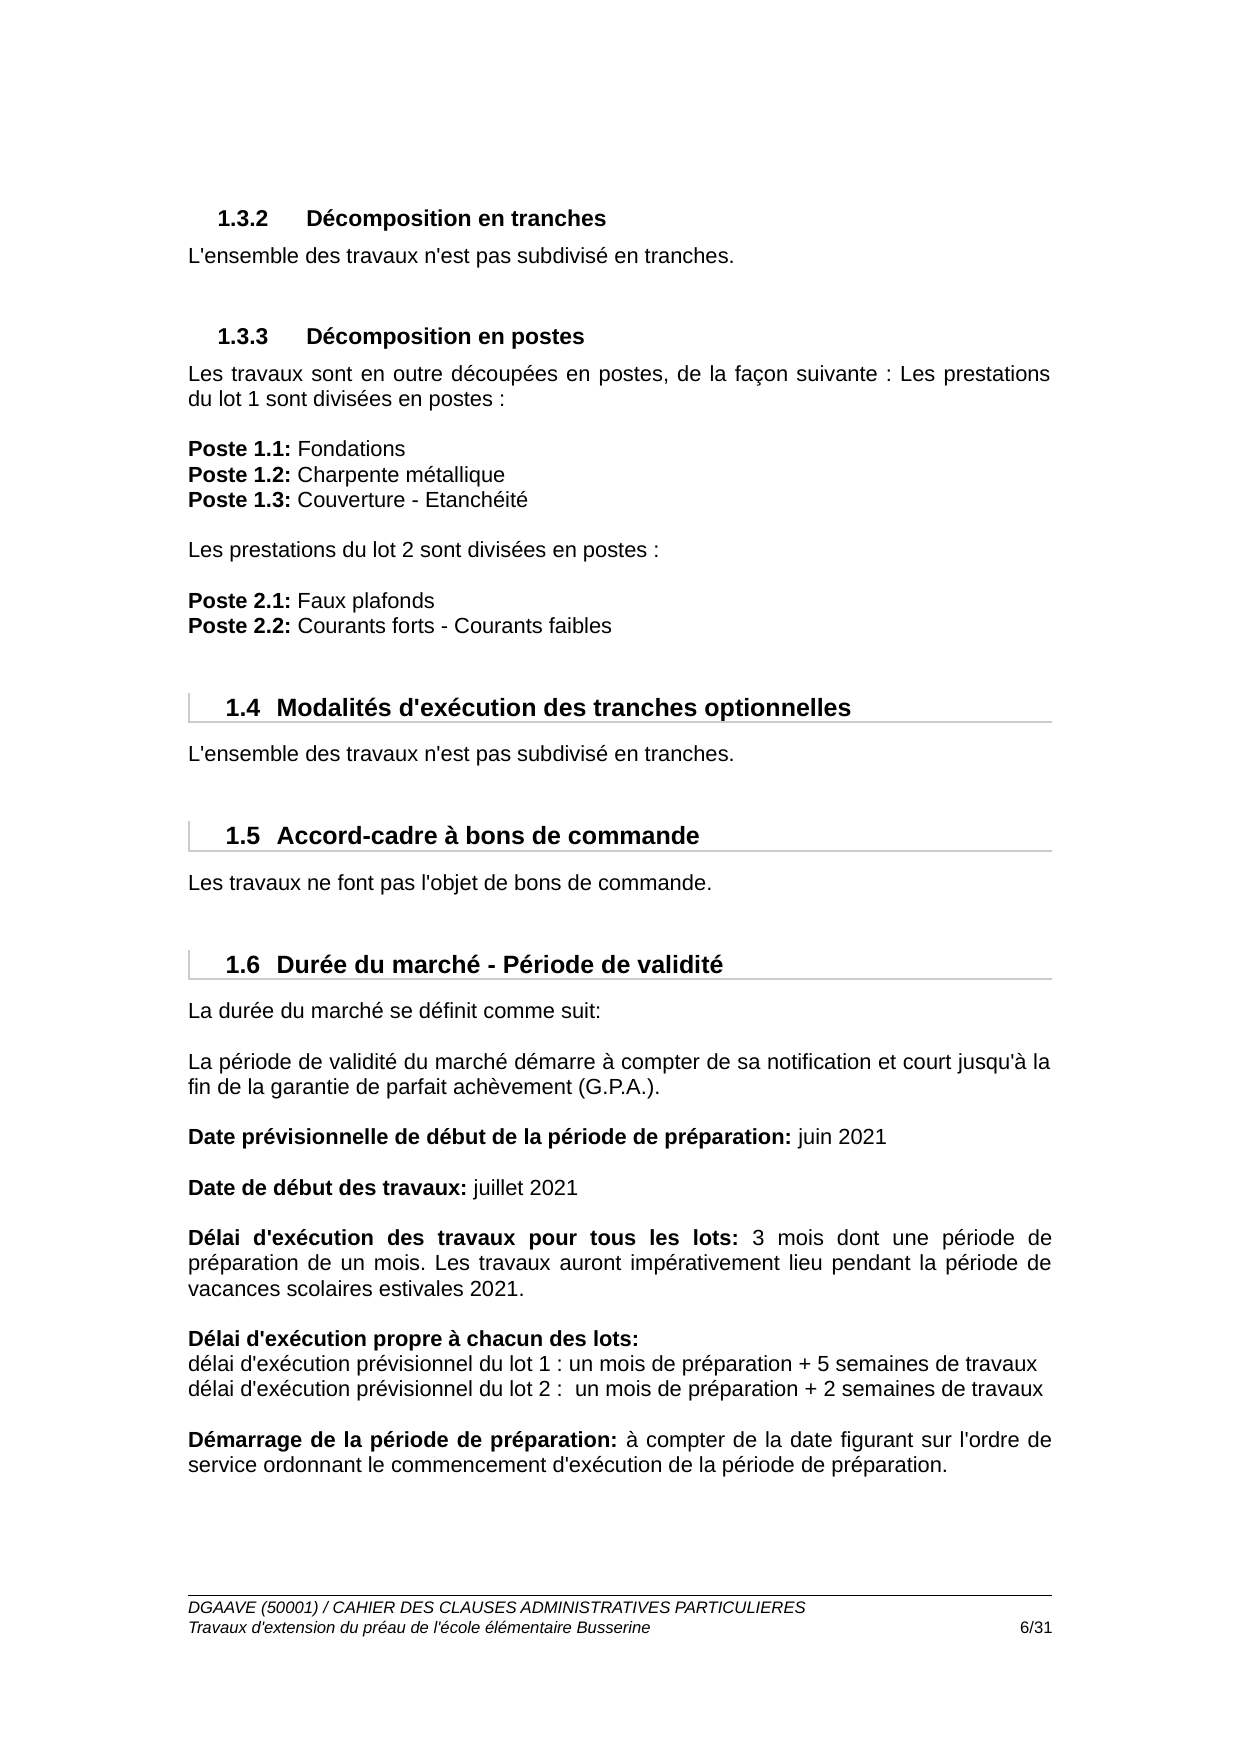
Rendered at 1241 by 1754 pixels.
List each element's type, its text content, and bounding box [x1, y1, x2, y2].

text L'ensemble des travaux n'est pas subdivisé en tranches. [188, 741, 1052, 766]
subtitle Décomposition en tranches [188, 204, 1052, 231]
text Poste 2.2: Courants forts - Courants faibles [188, 613, 1052, 638]
text Démarrage de la période de préparation: à compter de la date figurant sur l'ordre de service ordonnant le commencement d'exécution de la période de préparation. [188, 1427, 1052, 1477]
text délai d'exécution prévisionnel du lot 2 : un mois de préparation + 2 semaines de travaux [188, 1376, 1052, 1401]
subtitle Décomposition en postes [188, 323, 1052, 349]
text délai d'exécution prévisionnel du lot 1 : un mois de préparation + 5 semaines de travaux [188, 1351, 1052, 1376]
text Les travaux ne font pas l'objet de bons de commande. [188, 870, 1052, 895]
text Délai d'exécution des travaux pour tous les lots: 3 mois dont une période de préparation de un mois. Les travaux auront impérativement lieu pendant la période de vacances scolaires estivales 2021. [188, 1225, 1052, 1301]
subtitle Accord-cadre à bons de commande [190, 821, 1052, 850]
subtitle Durée du marché - Période de validité [188, 949, 1052, 978]
text Les travaux sont en outre découpées en postes, de la façon suivante : Les prestations du lot 1 sont divisées en postes : [188, 361, 1052, 411]
text Date de début des travaux: juillet 2021 [188, 1174, 1052, 1200]
text Poste 2.1: Faux plafonds [188, 588, 1052, 613]
text Poste 1.2: Charpente métallique [188, 462, 1052, 487]
text Poste 1.1: Fondations [188, 436, 1052, 462]
text L'ensemble des travaux n'est pas subdivisé en tranches. [188, 243, 1052, 268]
text La période de validité du marché démarre à compter de sa notification et court jusqu'à la fin de la garantie de parfait achèvement (G.P.A.). [188, 1048, 1052, 1099]
text Délai d'exécution propre à chacun des lots: [188, 1326, 1052, 1351]
text Date prévisionnelle de début de la période de préparation: juin 2021 [188, 1124, 1052, 1149]
text Les prestations du lot 2 sont divisées en postes : [188, 537, 1052, 562]
text La durée du marché se définit comme suit: [188, 998, 1052, 1023]
subtitle Modalités d'exécution des tranches optionnelles [190, 693, 1052, 721]
text Poste 1.3: Couverture - Etanchéité [188, 487, 1052, 512]
